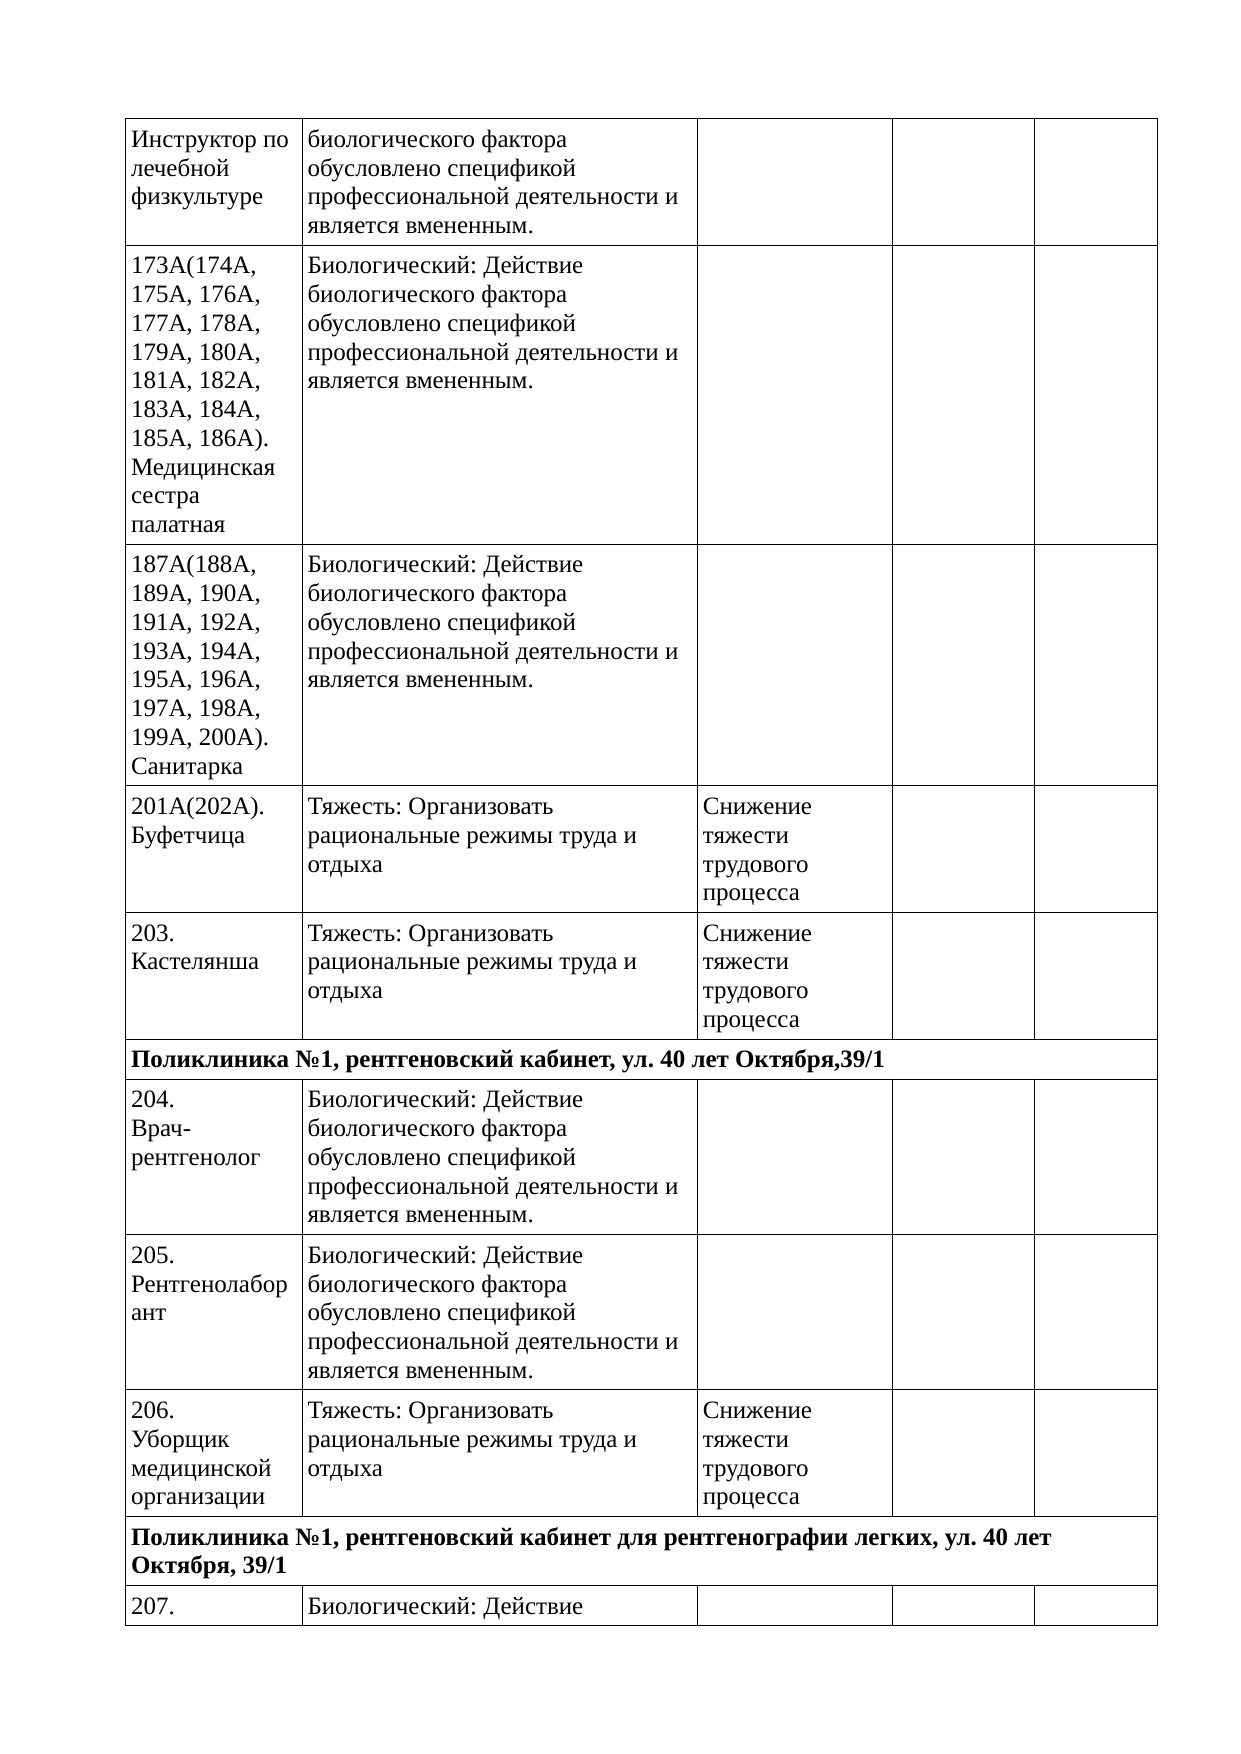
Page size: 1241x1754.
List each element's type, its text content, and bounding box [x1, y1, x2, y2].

table_cell 173А(174А, 175А, 176А, 177А, 178А, 179А, 180А, 181А, 182А, 183А, 184А, 185А, 186А). Медицинская сестра палатная [126, 246, 302, 544]
table_cell 203. Кастелянша [126, 913, 302, 1038]
table_cell [893, 1390, 1034, 1516]
table_cell Поликлиника №1, рентгеновский кабинет, ул. 40 лет Октября,39/1 [126, 1040, 1157, 1079]
table_cell [1035, 786, 1157, 912]
table_cell [893, 1586, 1034, 1625]
table_cell Поликлиника №1, рентгеновский кабинет для рентгенографии легких, ул. 40 лет Октября, 39/1 [126, 1517, 1157, 1585]
table_cell Инструктор по лечебной физкультуре [126, 119, 302, 245]
table_cell Биологический: Действие биологического фактора обусловлено спецификой профессиональной деятельности и является вмененным. [303, 1080, 697, 1234]
table_cell [698, 119, 892, 245]
table_cell [1035, 545, 1157, 785]
table_cell [1035, 119, 1157, 245]
table_cell 206. Уборщик медицинской организации [126, 1390, 302, 1516]
table_cell Снижение тяжести трудового процесса [698, 913, 892, 1038]
table_cell [1035, 1235, 1157, 1389]
table_cell Тяжесть: Организовать рациональные режимы труда и отдыха [303, 786, 697, 912]
table_cell 205. Рентгенолаборант [126, 1235, 302, 1389]
table_cell Снижение тяжести трудового процесса [698, 786, 892, 912]
table_cell [1035, 1080, 1157, 1234]
table_cell Тяжесть: Организовать рациональные режимы труда и отдыха [303, 1390, 697, 1516]
table_cell [698, 1080, 892, 1234]
table_cell Тяжесть: Организовать рациональные режимы труда и отдыха [303, 913, 697, 1038]
table_cell Биологический: Действие биологического фактора обусловлено спецификой профессиональной деятельности и является вмененным. [303, 246, 697, 544]
table_cell [893, 119, 1034, 245]
table_cell [1035, 246, 1157, 544]
table_cell биологического фактора обусловлено спецификой профессиональной деятельности и является вмененным. [303, 119, 697, 245]
table_cell Биологический: Действие биологического фактора обусловлено спецификой профессиональной деятельности и является вмененным. [303, 1235, 697, 1389]
table_cell 201А(202А). Буфетчица [126, 786, 302, 912]
table_cell [698, 1586, 892, 1625]
table_cell [893, 913, 1034, 1038]
table_cell [698, 545, 892, 785]
table_cell [1035, 913, 1157, 1038]
table_cell [893, 786, 1034, 912]
table_cell 204. Врач-рентгенолог [126, 1080, 302, 1234]
table_cell [893, 1080, 1034, 1234]
table_cell Биологический: Действие [303, 1586, 697, 1625]
table_cell [698, 1235, 892, 1389]
table_cell [893, 545, 1034, 785]
table_cell Снижение тяжести трудового процесса [698, 1390, 892, 1516]
table_cell 207. [126, 1586, 302, 1625]
table_cell [1035, 1390, 1157, 1516]
table_cell 187А(188А, 189А, 190А, 191А, 192А, 193А, 194А, 195А, 196А, 197А, 198А, 199А, 200А). Санитарка [126, 545, 302, 785]
table_cell [698, 246, 892, 544]
table_cell Биологический: Действие биологического фактора обусловлено спецификой профессиональной деятельности и является вмененным. [303, 545, 697, 785]
table_cell [893, 246, 1034, 544]
table_cell [1035, 1586, 1157, 1625]
table_cell [893, 1235, 1034, 1389]
